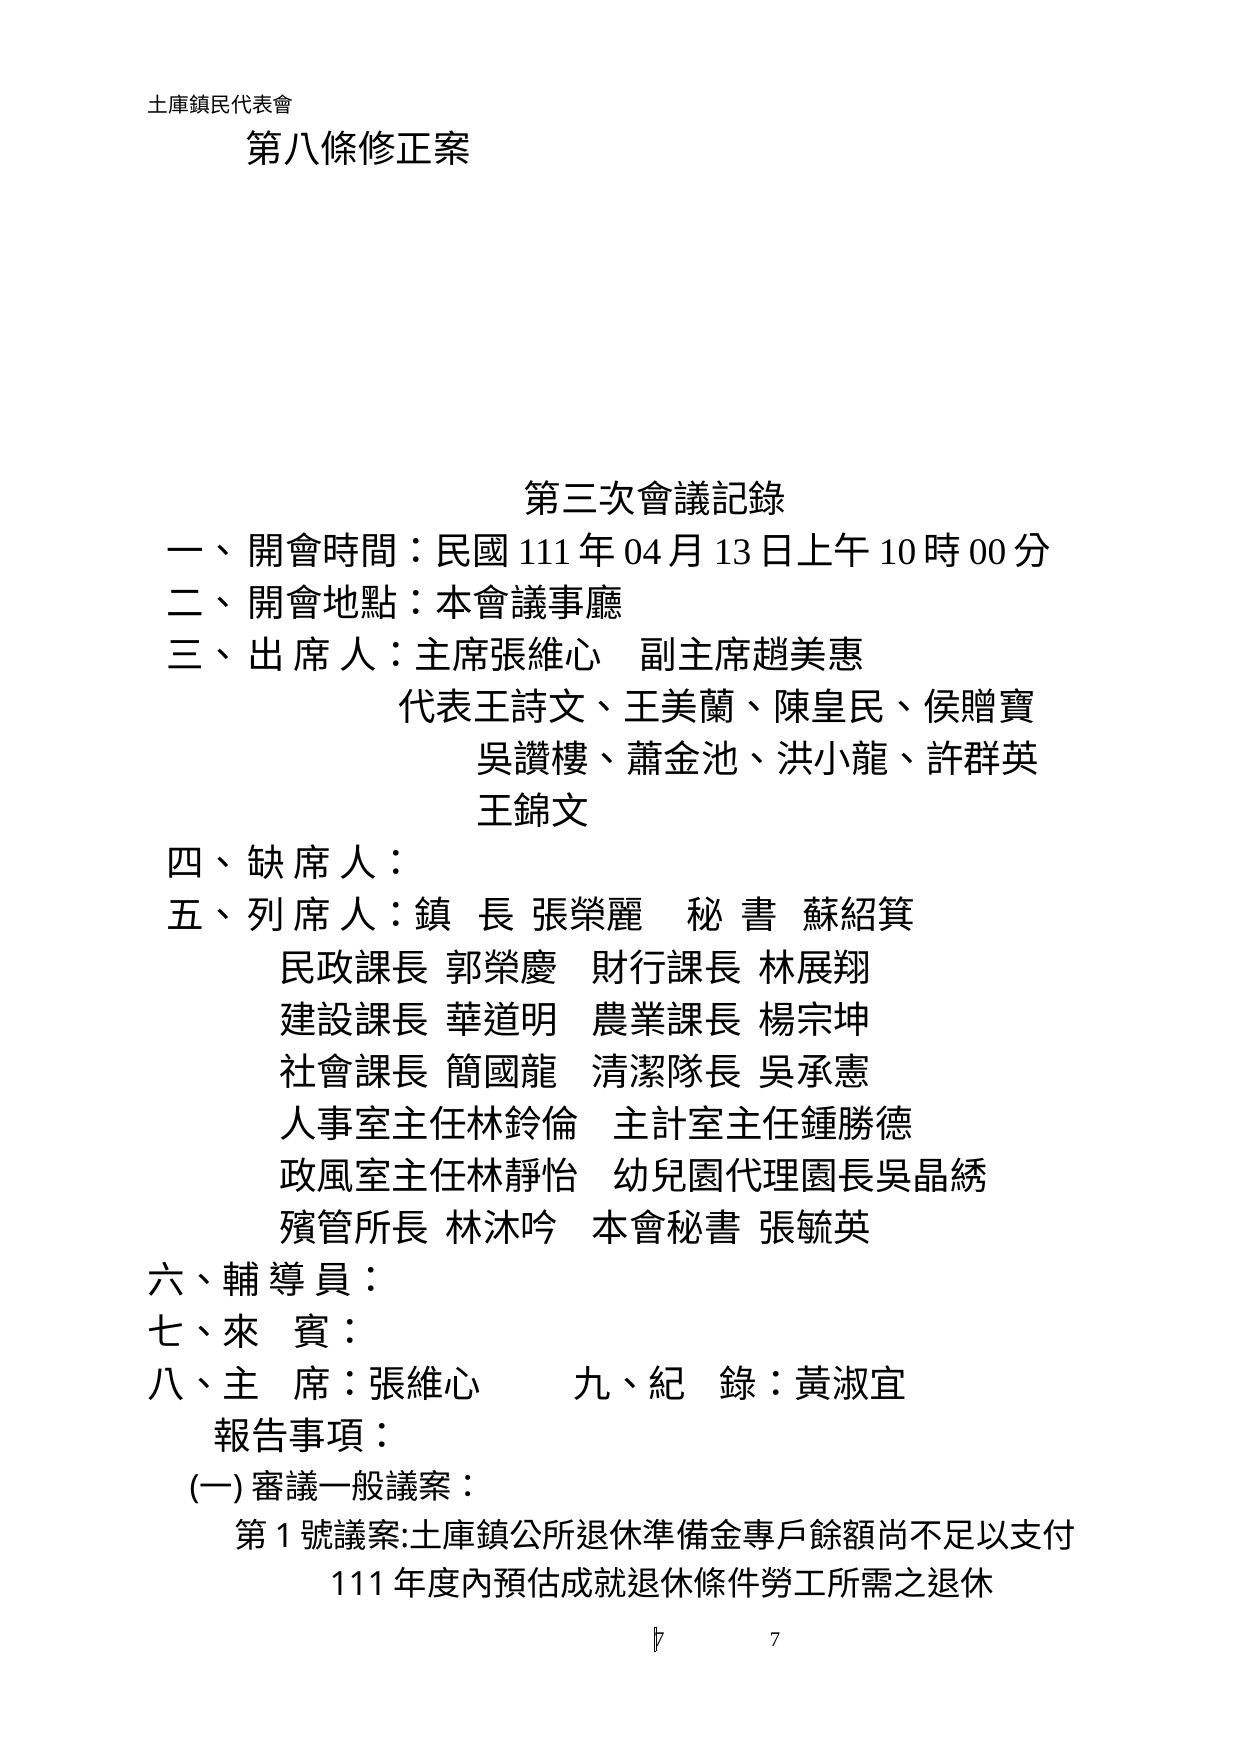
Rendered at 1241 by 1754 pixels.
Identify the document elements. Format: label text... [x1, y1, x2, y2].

text 報告事項： [148, 1408, 1162, 1460]
text 社會課長 簡國龍 清潔隊長 吳承憲 [148, 1043, 1162, 1096]
text 第八條修正案 [148, 119, 1162, 173]
list 缺 席 人： [166, 835, 1162, 887]
text 第1號議案:土庫鎮公所退休準備金專戶餘額尚不足以支付 [148, 1508, 1162, 1557]
text 王錦文 [448, 783, 1162, 835]
text 七、來 賓： [148, 1304, 1162, 1356]
text 政風室主任林靜怡 幼兒園代理園長吳晶綉 [148, 1148, 1162, 1200]
list 列 席 人：鎮 長 張榮麗 秘 書 蘇紹箕 [166, 887, 1162, 939]
list 開會地點：本會議事廳 [166, 575, 1162, 627]
text 111年度內預估成就退休條件勞工所需之退休 [148, 1557, 1162, 1605]
text 八、主 席：張維心 九、紀 錄：黃淑宜 [148, 1356, 1162, 1408]
text 代表王詩文、王美蘭、陳皇民、侯贈寶 [148, 679, 1162, 731]
text 第三次會議記錄 [148, 471, 1162, 523]
list 開會時間：民國111年04月13日上午10時00分 [166, 523, 1162, 575]
text (一) 審議一般議案： [148, 1460, 1162, 1508]
text 吳讚樓、蕭金池、洪小龍、許群英 [448, 731, 1162, 783]
text 人事室主任林鈴倫 主計室主任鍾勝德 [148, 1096, 1162, 1148]
list 出 席 人：主席張維心 副主席趙美惠 [166, 627, 1162, 679]
text 六、輔 導 員： [148, 1252, 1162, 1304]
text 建設課長 華道明 農業課長 楊宗坤 [148, 991, 1162, 1043]
text 民政課長 郭榮慶 財行課長 林展翔 [148, 939, 1162, 991]
text 殯管所長 林沐吟 本會秘書 張毓英 [148, 1200, 1162, 1252]
